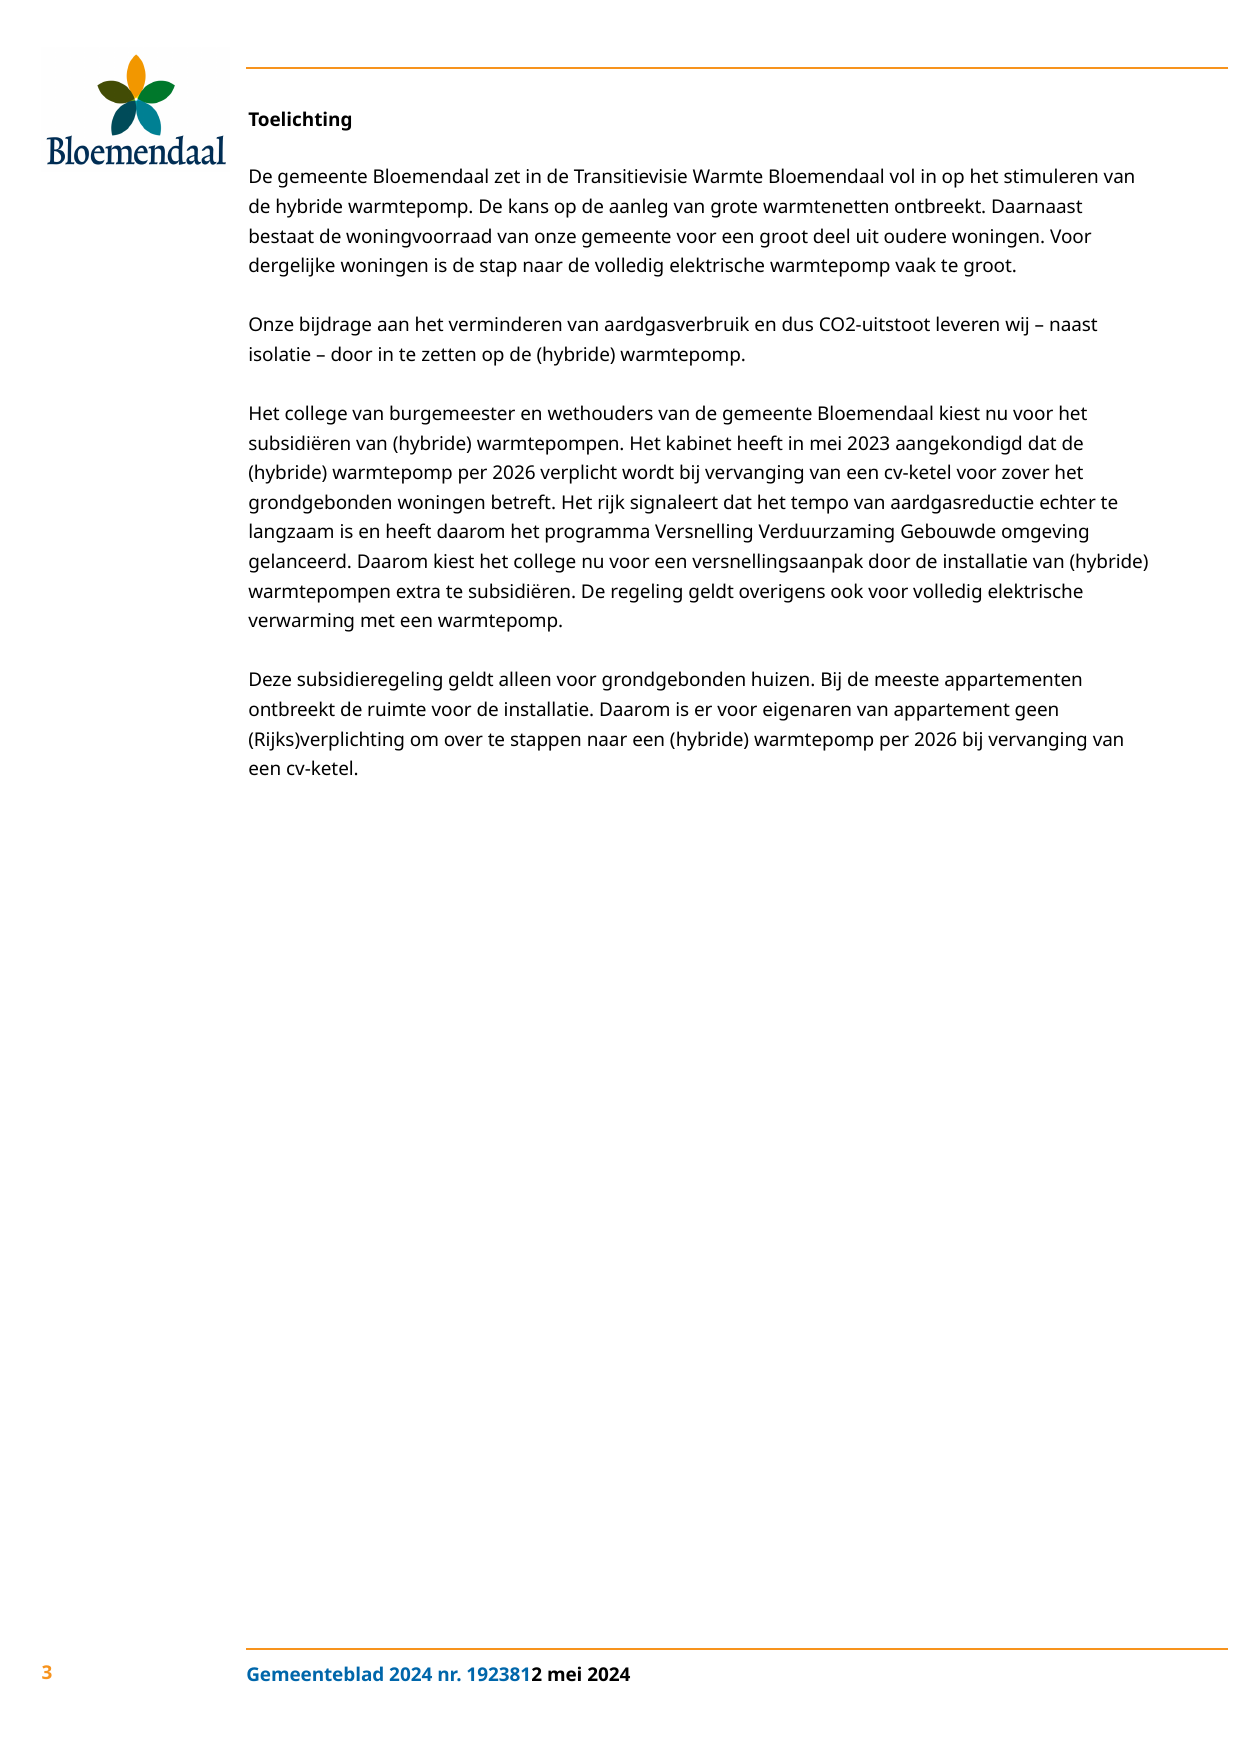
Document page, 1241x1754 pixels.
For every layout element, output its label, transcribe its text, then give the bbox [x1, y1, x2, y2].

picture [41, 47, 231, 172]
text Het college van burgemeester en wethouders van de gemeente Bloemendaal kiest nu voor het subsidiëren van (hybride) warmtepompen. Het kabinet heeft in mei 2023 aangekondigd dat de (hybride) warmtepomp per 2026 verplicht wordt bij vervanging van een cv-ketel voor zover het grondgebonden woningen betreft. Het rijk signaleert dat het tempo van aardgasreductie echter te langzaam is en heeft daarom het programma Versnelling Verduurzaming Gebouwde omgeving gelanceerd. Daarom kiest het college nu voor een versnellingsaanpak door de installatie van (hybride) warmtepompen extra te subsidiëren. De regeling geldt overigens ook voor volledig elektrische verwarming met een warmtepomp. [248, 400, 1152, 633]
text Deze subsidieregeling geldt alleen voor grondgebonden huizen. Bij de meeste appartementen ontbreekt de ruimte voor de installatie. Daarom is er voor eigenaren van appartement geen (Rijks)verplichting om over te stappen naar een (hybride) warmtepomp per 2026 bij vervanging van een cv-ketel. [248, 667, 1152, 781]
text De gemeente Bloemendaal zet in de Transitievisie Warmte Bloemendaal vol in op het stimuleren van de hybride warmtepomp. De kans op de aanleg van grote warmtenetten ontbreekt. Daarnaast bestaat de woningvoorraad van onze gemeente voor een groot deel uit oudere woningen. Voor dergelijke woningen is de stap naar de volledig elektrische warmtepomp vaak te groot. [248, 164, 1152, 278]
text Toelichting [248, 95, 1152, 134]
text Onze bijdrage aan het verminderen van aardgasverbruik en dus CO2-uitstoot leveren wij – naast isolatie – door in te zetten op de (hybride) warmtepomp. [248, 312, 1152, 367]
